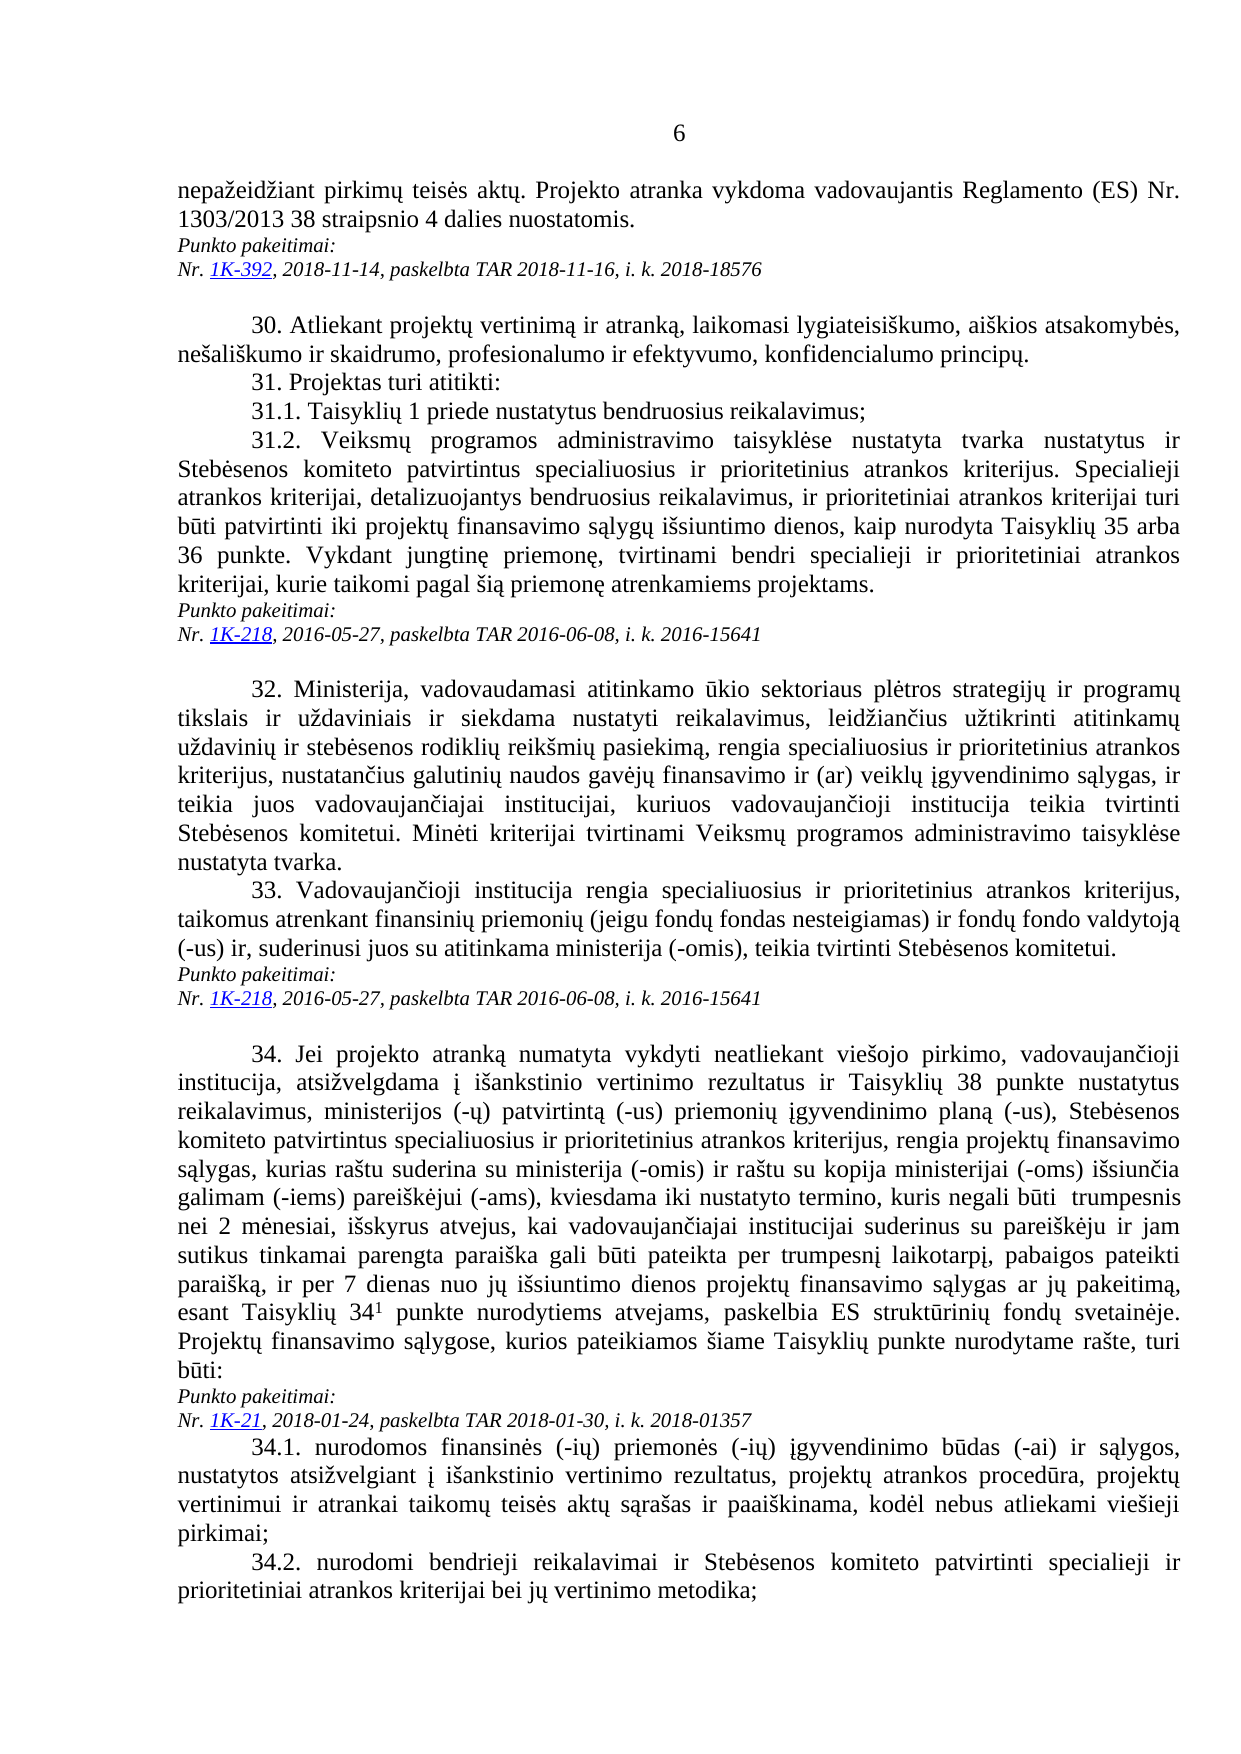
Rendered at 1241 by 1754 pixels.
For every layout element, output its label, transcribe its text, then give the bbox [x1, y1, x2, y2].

text 34.1. nurodomos finansinės (-ių) priemonės (-ių) įgyvendinimo būdas (-ai) ir sąlygos, nustatytos atsižvelgiant į išankstinio vertinimo rezultatus, projektų atrankos procedūra, projektų vertinimui ir atrankai taikomų teisės aktų sąrašas ir paaiškinama, kodėl nebus atliekami viešieji pirkimai; [177, 1432, 1181, 1547]
text Nr. 1K-218, 2016-05-27, paskelbta TAR 2016-06-08, i. k. 2016-15641 [177, 622, 1181, 646]
text 34.2. nurodomi bendrieji reikalavimai ir Stebėsenos komiteto patvirtinti specialieji ir prioritetiniai atrankos kriterijai bei jų vertinimo metodika; [177, 1547, 1181, 1604]
text Punkto pakeitimai: [177, 597, 1181, 622]
text 31.1. Taisyklių 1 priede nustatytus bendruosius reikalavimus; [177, 396, 1181, 425]
text nepažeidžiant pirkimų teisės aktų. Projekto atranka vykdoma vadovaujantis Reglamento (ES) Nr. 1303/2013 38 straipsnio 4 dalies nuostatomis. [177, 176, 1181, 233]
text 31.2. Veiksmų programos administravimo taisyklėse nustatyta tvarka nustatytus ir Stebėsenos komiteto patvirtintus specialiuosius ir prioritetinius atrankos kriterijus. Specialieji atrankos kriterijai, detalizuojantys bendruosius reikalavimus, ir prioritetiniai atrankos kriterijai turi būti patvirtinti iki projektų finansavimo sąlygų išsiuntimo dienos, kaip nurodyta Taisyklių 35 arba 36 punkte. Vykdant jungtinę priemonę, tvirtinami bendri specialieji ir prioritetiniai atrankos kriterijai, kurie taikomi pagal šią priemonę atrenkamiems projektams. [177, 425, 1181, 597]
text 31. Projektas turi atitikti: [177, 367, 1181, 396]
text Nr. 1K-392, 2018-11-14, paskelbta TAR 2018-11-16, i. k. 2018-18576 [177, 257, 1181, 281]
text 34. Jei projekto atranką numatyta vykdyti neatliekant viešojo pirkimo, vadovaujančioji institucija, atsižvelgdama į išankstinio vertinimo rezultatus ir Taisyklių 38 punkte nustatytus reikalavimus, ministerijos (-ų) patvirtintą (-us) priemonių įgyvendinimo planą (-us), Stebėsenos komiteto patvirtintus specialiuosius ir prioritetinius atrankos kriterijus, rengia projektų finansavimo sąlygas, kurias raštu suderina su ministerija (-omis) ir raštu su kopija ministerijai (-oms) išsiunčia galimam (-iems) pareiškėjui (-ams), kviesdama iki nustatyto termino, kuris negali būti trumpesnis nei 2 mėnesiai, išskyrus atvejus, kai vadovaujančiajai institucijai suderinus su pareiškėju ir jam sutikus tinkamai parengta paraiška gali būti pateikta per trumpesnį laikotarpį, pabaigos pateikti paraišką, ir per 7 dienas nuo jų išsiuntimo dienos projektų finansavimo sąlygas ar jų pakeitimą, esant Taisyklių 341 punkte nurodytiems atvejams, paskelbia ES struktūrinių fondų svetainėje. Projektų finansavimo sąlygose, kurios pateikiamos šiame Taisyklių punkte nurodytame rašte, turi būti: [177, 1039, 1181, 1384]
text 30. Atliekant projektų vertinimą ir atranką, laikomasi lygiateisiškumo, aiškios atsakomybės, nešališkumo ir skaidrumo, profesionalumo ir efektyvumo, konfidencialumo principų. [177, 310, 1181, 367]
text Nr. 1K-218, 2016-05-27, paskelbta TAR 2016-06-08, i. k. 2016-15641 [177, 986, 1181, 1010]
text Punkto pakeitimai: [177, 962, 1181, 986]
text 32. Ministerija, vadovaudamasi atitinkamo ūkio sektoriaus plėtros strategijų ir programų tikslais ir uždaviniais ir siekdama nustatyti reikalavimus, leidžiančius užtikrinti atitinkamų uždavinių ir stebėsenos rodiklių reikšmių pasiekimą, rengia specialiuosius ir prioritetinius atrankos kriterijus, nustatančius galutinių naudos gavėjų finansavimo ir (ar) veiklų įgyvendinimo sąlygas, ir teikia juos vadovaujančiajai institucijai, kuriuos vadovaujančioji institucija teikia tvirtinti Stebėsenos komitetui. Minėti kriterijai tvirtinami Veiksmų programos administravimo taisyklėse nustatyta tvarka. [177, 674, 1181, 876]
text Nr. 1K-21, 2018-01-24, paskelbta TAR 2018-01-30, i. k. 2018-01357 [177, 1408, 1181, 1432]
text 33. Vadovaujančioji institucija rengia specialiuosius ir prioritetinius atrankos kriterijus, taikomus atrenkant finansinių priemonių (jeigu fondų fondas nesteigiamas) ir fondų fondo valdytoją (-us) ir, suderinusi juos su atitinkama ministerija (-omis), teikia tvirtinti Stebėsenos komitetui. [177, 876, 1181, 962]
text Punkto pakeitimai: [177, 1384, 1181, 1408]
text Punkto pakeitimai: [177, 233, 1181, 257]
